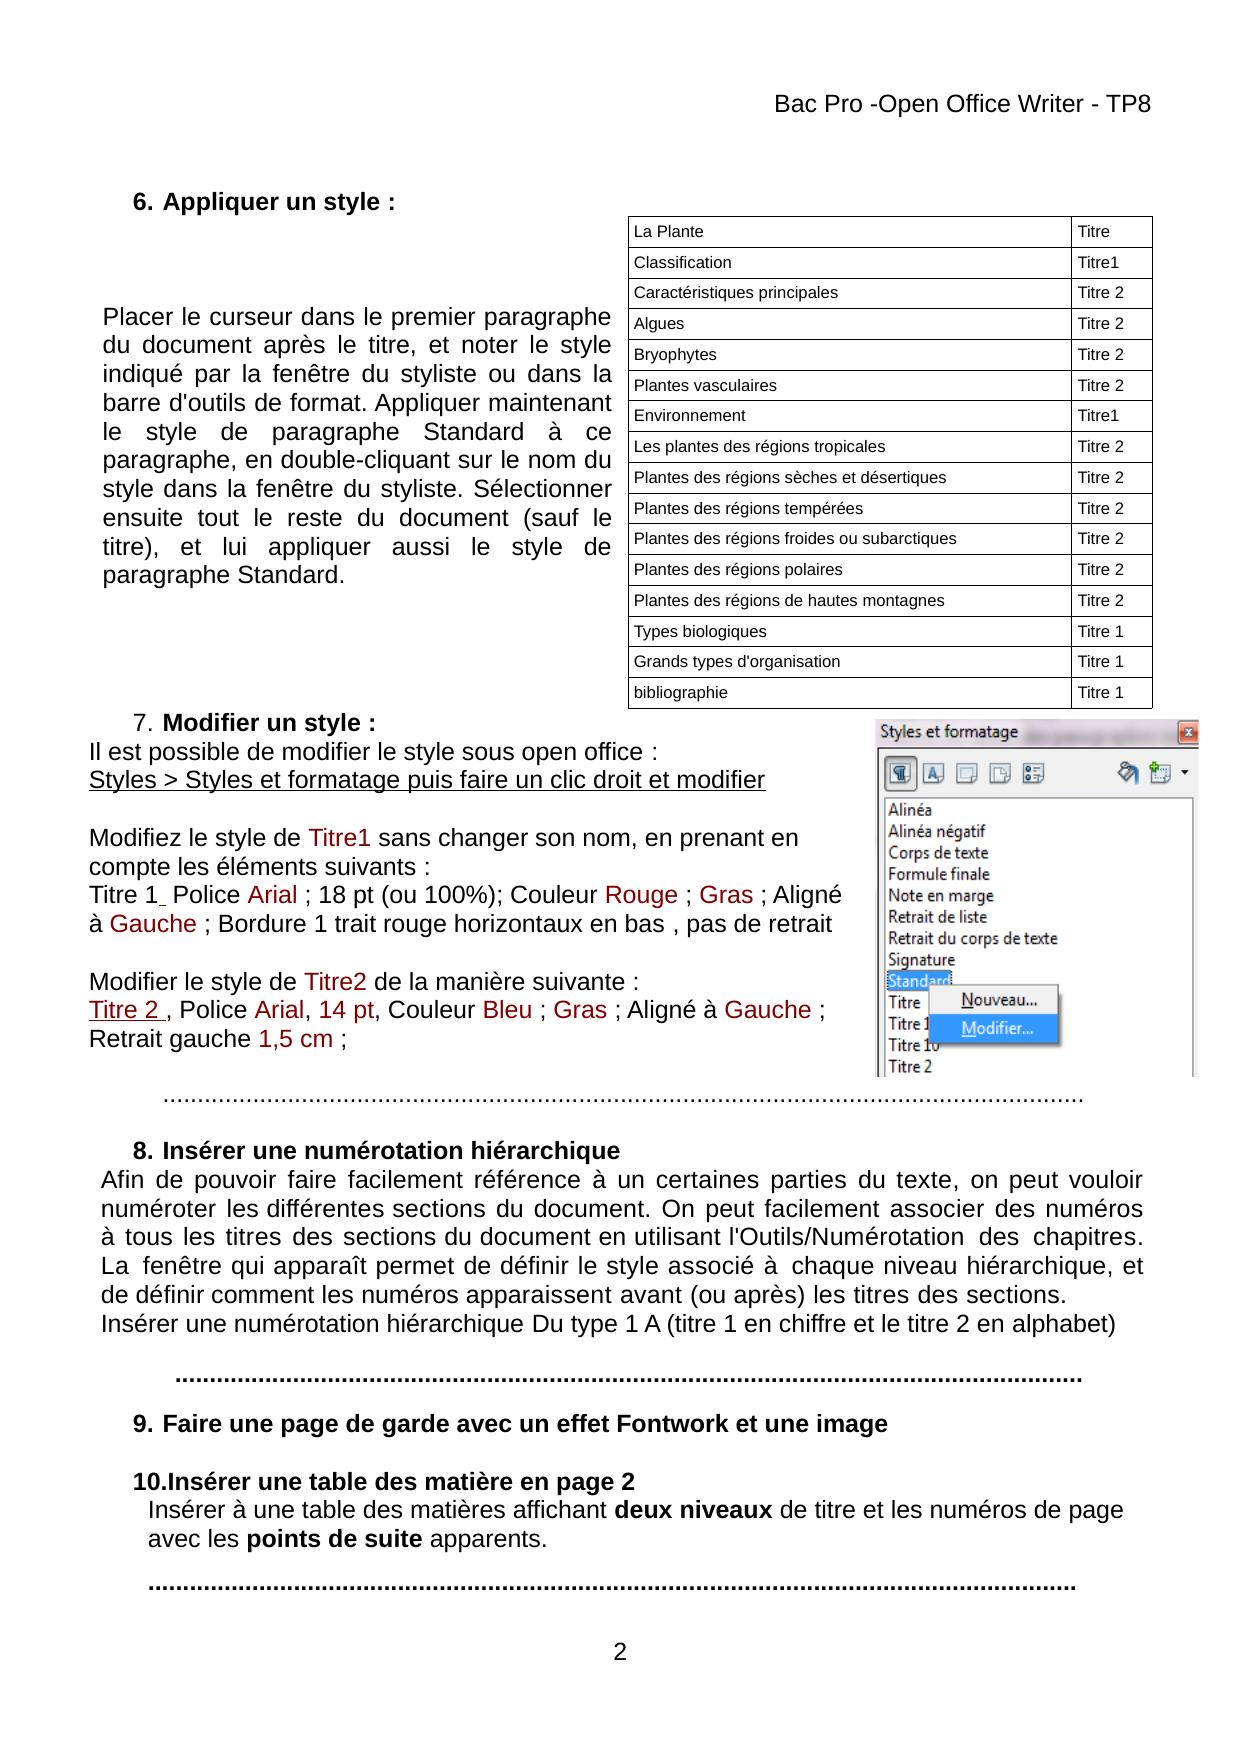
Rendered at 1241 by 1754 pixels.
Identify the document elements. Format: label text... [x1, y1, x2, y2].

text Afin de pouvoir faire facilement référence à un certaines parties du texte, on peut vouloir numéroter les différentes sections du document. On peut facilement associer des numéros à tous les titres des sections du document en utilisant l'Outils/Numérotation des chapitres. La fenêtre qui apparaît permet de définir le style associé à chaque niveau hiérarchique, et de définir comment les numéros apparaissent avant (ou après) les titres des sections. [101, 1165, 1144, 1308]
table_cell Titre1 [1072, 401, 1152, 431]
list ..................................................................................................................................... [133, 1053, 1152, 1107]
table_header Titre [1072, 217, 1152, 247]
table_cell Titre 2 [1072, 371, 1152, 400]
table_header La Plante [103, 302, 613, 608]
table_cell Titre 1 [1072, 678, 1152, 708]
table_cell Titre 2 [1072, 309, 1152, 339]
table_cell Algues [629, 309, 1071, 339]
table_cell Plantes des régions tempérées [629, 494, 1071, 523]
table_cell Titre 2 [1072, 432, 1152, 462]
table_cell Environnement [629, 401, 1071, 431]
table_cell Titre 2 [1072, 586, 1152, 616]
list Insérer une table des matière en page 2 [133, 1467, 1152, 1495]
list Faire une page de garde avec un effet Fontwork et une image [133, 1409, 1152, 1438]
text Modifiez le style de Titre1 sans changer son nom, en prenant en compte les éléments suivants : Titre 1 Police Arial ; 18 pt (ou 100%); Couleur Rouge ; Gras ; Aligné à Gauche ; Bordure 1 trait rouge horizontaux en bas , pas de retrait [88, 823, 874, 938]
text Il est possible de modifier le style sous open office : [88, 737, 874, 765]
text ................................................................................................................................... [101, 1359, 1144, 1388]
table_cell Titre 1 [1072, 647, 1152, 677]
table_cell Grands types d'organisation [629, 647, 1071, 677]
table_cell Classification [629, 248, 1071, 277]
table_cell Plantes des régions de hautes montagnes [629, 586, 1071, 616]
table_cell Plantes des régions polaires [629, 555, 1071, 585]
text Insérer une numérotation hiérarchique Du type 1 A (titre 1 en chiffre et le titre 2 en alphabet) [101, 1308, 1144, 1337]
table_cell Plantes des régions sèches et désertiques [629, 463, 1071, 493]
table_cell Titre 1 [1072, 617, 1152, 646]
list ...................................................................................................................................... [148, 1567, 1152, 1596]
table_cell Titre1 [1072, 248, 1152, 277]
table_cell Titre 2 [1072, 279, 1152, 308]
table_cell Titre 2 [1072, 524, 1152, 554]
list Modifier un style : [133, 708, 1200, 1078]
list Insérer à une table des matières affichant deux niveaux de titre et les numéros de page avec les points de suite apparents. [148, 1495, 1152, 1553]
table_cell Titre 2 [1072, 463, 1152, 493]
table_cell Plantes des régions froides ou subarctiques [629, 524, 1071, 554]
table_cell Titre 2 [1072, 340, 1152, 370]
table_cell Types biologiques [629, 617, 1071, 646]
table_cell Titre 2 [1072, 494, 1152, 523]
table_cell Les plantes des régions tropicales [629, 432, 1071, 462]
table_cell bibliographie [629, 678, 1071, 708]
picture [875, 719, 1199, 1077]
table_cell Caractéristiques principales [629, 279, 1071, 308]
table_cell Bryophytes [629, 340, 1071, 370]
text Modifier le style de Titre2 de la manière suivante : Titre 2 , Police Arial, 14 pt, Couleur Bleu ; Gras ; Aligné à Gauche ; Retrait gauche 1,5 cm ; [88, 938, 874, 1053]
table_cell Titre 2 [1072, 555, 1152, 585]
list Insérer une numérotation hiérarchique [133, 1136, 1152, 1165]
text Styles > Styles et formatage puis faire un clic droit et modifier [88, 765, 874, 794]
table_header La Plante [629, 217, 1071, 247]
table_cell Plantes vasculaires [629, 371, 1071, 400]
list Appliquer un style : [133, 187, 1152, 216]
